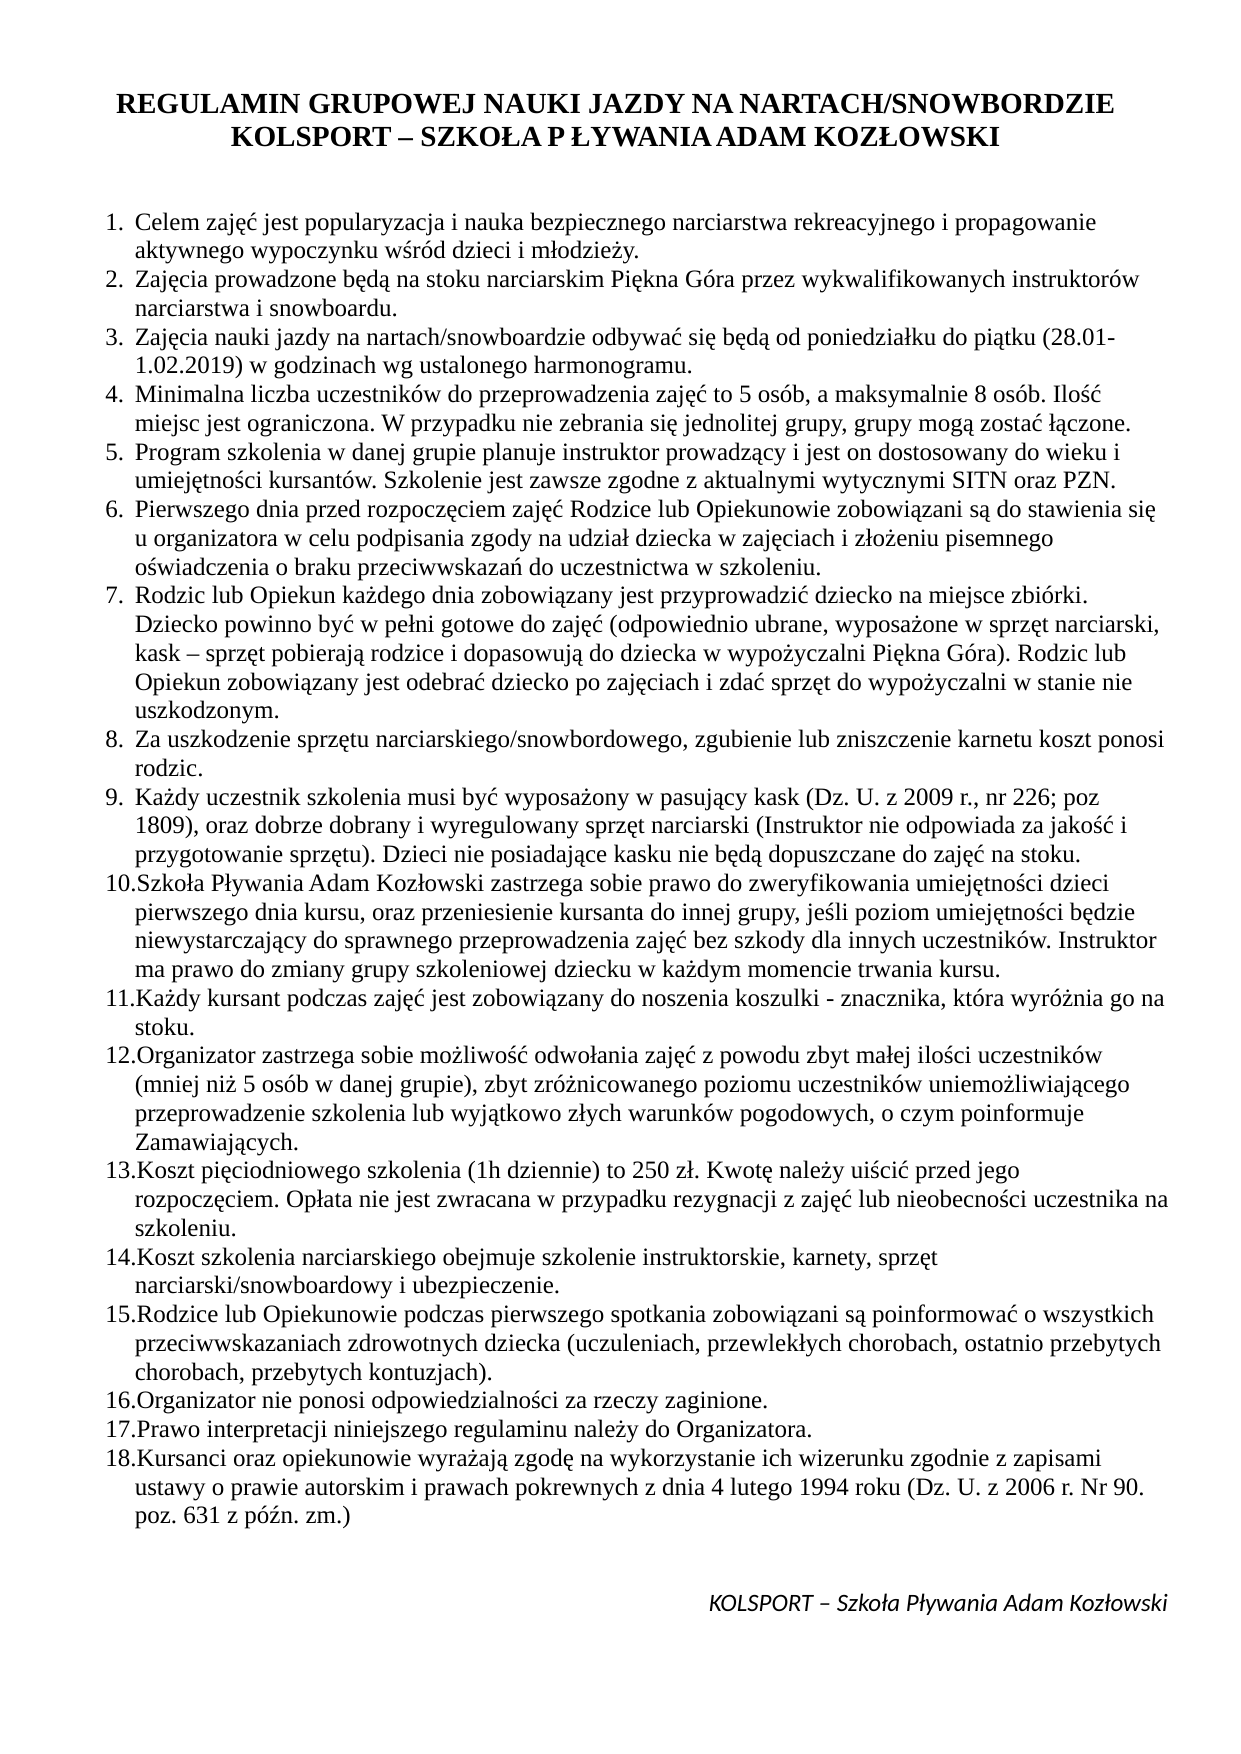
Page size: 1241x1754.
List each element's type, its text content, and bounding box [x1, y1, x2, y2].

list Każdy kursant podczas zajęć jest zobowiązany do noszenia koszulki - znacznika, która wyróżnia go na stoku. [105, 983, 1170, 1041]
list Koszt szkolenia narciarskiego obejmuje szkolenie instruktorskie, karnety, sprzęt narciarski/snowboardowy i ubezpieczenie. [105, 1242, 1170, 1299]
list Program szkolenia w danej grupie planuje instruktor prowadzący i jest on dostosowany do wieku i umiejętności kursantów. Szkolenie jest zawsze zgodne z aktualnymi wytycznymi SITN oraz PZN. [105, 437, 1170, 494]
list Kursanci oraz opiekunowie wyrażają zgodę na wykorzystanie ich wizerunku zgodnie z zapisami ustawy o prawie autorskim i prawach pokrewnych z dnia 4 lutego 1994 roku (Dz. U. z 2006 r. Nr 90. poz. 631 z późn. zm.) [105, 1443, 1170, 1529]
list Pierwszego dnia przed rozpoczęciem zajęć Rodzice lub Opiekunowie zobowiązani są do stawienia się u organizatora w celu podpisania zgody na udział dziecka w zajęciach i złożeniu pisemnego oświadczenia o braku przeciwwskazań do uczestnictwa w szkoleniu. [105, 494, 1170, 581]
list Koszt pięciodniowego szkolenia (1h dziennie) to 250 zł. Kwotę należy uiścić przed jego rozpoczęciem. Opłata nie jest zwracana w przypadku rezygnacji z zajęć lub nieobecności uczestnika na szkoleniu. [105, 1156, 1170, 1242]
list Minimalna liczba uczestników do przeprowadzenia zajęć to 5 osób, a maksymalnie 8 osób. Ilość miejsc jest ograniczona. W przypadku nie zebrania się jednolitej grupy, grupy mogą zostać łączone. [105, 379, 1170, 437]
list Za uszkodzenie sprzętu narciarskiego/snowbordowego, zgubienie lub zniszczenie karnetu koszt ponosi rodzic. [105, 724, 1170, 782]
list Prawo interpretacji niniejszego regulaminu należy do Organizatora. [105, 1414, 1170, 1443]
subtitle REGULAMIN GRUPOWEJ NAUKI JAZDY NA NARTACH/SNOWBORDZIE KOLSPORT – SZKOŁA P ŁYWANIA ADAM KOZŁOWSKI [61, 86, 1170, 153]
list Zajęcia prowadzone będą na stoku narciarskim Piękna Góra przez wykwalifikowanych instruktorów narciarstwa i snowboardu. [105, 264, 1170, 322]
text KOLSPORT – Szkoła Pływania Adam Kozłowski [61, 1587, 1170, 1617]
list Organizator nie ponosi odpowiedzialności za rzeczy zaginione. [105, 1386, 1170, 1414]
list Celem zajęć jest popularyzacja i nauka bezpiecznego narciarstwa rekreacyjnego i propagowanie aktywnego wypoczynku wśród dzieci i młodzieży. [105, 207, 1170, 264]
list Zajęcia nauki jazdy na nartach/snowboardzie odbywać się będą od poniedziałku do piątku (28.01-1.02.2019) w godzinach wg ustalonego harmonogramu. [105, 322, 1170, 379]
list Każdy uczestnik szkolenia musi być wyposażony w pasujący kask (Dz. U. z 2009 r., nr 226; poz 1809), oraz dobrze dobrany i wyregulowany sprzęt narciarski (Instruktor nie odpowiada za jakość i przygotowanie sprzętu). Dzieci nie posiadające kasku nie będą dopuszczane do zajęć na stoku. [105, 782, 1170, 868]
list Szkoła Pływania Adam Kozłowski zastrzega sobie prawo do zweryfikowania umiejętności dzieci pierwszego dnia kursu, oraz przeniesienie kursanta do innej grupy, jeśli poziom umiejętności będzie niewystarczający do sprawnego przeprowadzenia zajęć bez szkody dla innych uczestników. Instruktor ma prawo do zmiany grupy szkoleniowej dziecku w każdym momencie trwania kursu. [105, 868, 1170, 983]
list Rodzice lub Opiekunowie podczas pierwszego spotkania zobowiązani są poinformować o wszystkich przeciwwskazaniach zdrowotnych dziecka (uczuleniach, przewlekłych chorobach, ostatnio przebytych chorobach, przebytych kontuzjach). [105, 1299, 1170, 1386]
list Organizator zastrzega sobie możliwość odwołania zajęć z powodu zbyt małej ilości uczestników (mniej niż 5 osób w danej grupie), zbyt zróżnicowanego poziomu uczestników uniemożliwiającego przeprowadzenie szkolenia lub wyjątkowo złych warunków pogodowych, o czym poinformuje Zamawiających. [105, 1041, 1170, 1156]
list Rodzic lub Opiekun każdego dnia zobowiązany jest przyprowadzić dziecko na miejsce zbiórki. Dziecko powinno być w pełni gotowe do zajęć (odpowiednio ubrane, wyposażone w sprzęt narciarski, kask – sprzęt pobierają rodzice i dopasowują do dziecka w wypożyczalni Piękna Góra). Rodzic lub Opiekun zobowiązany jest odebrać dziecko po zajęciach i zdać sprzęt do wypożyczalni w stanie nie uszkodzonym. [105, 581, 1170, 724]
